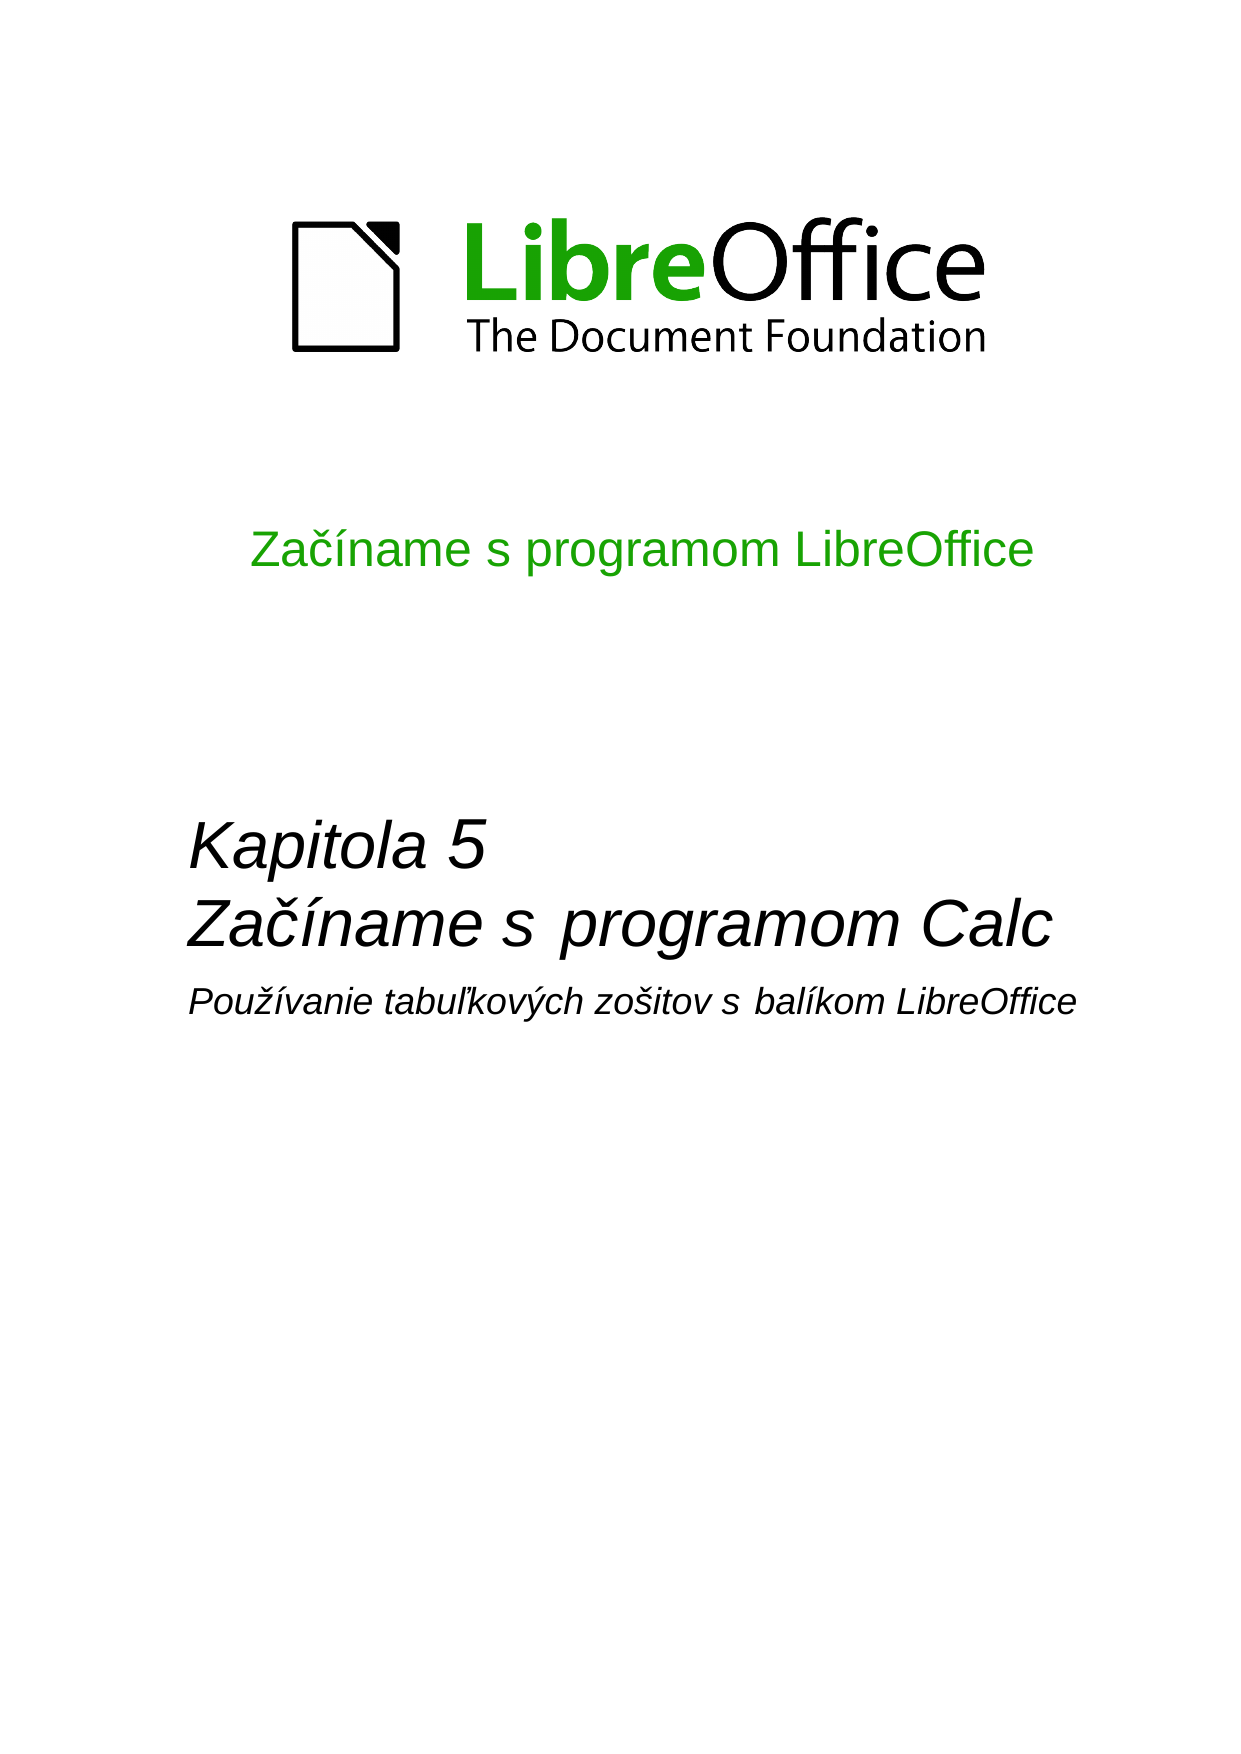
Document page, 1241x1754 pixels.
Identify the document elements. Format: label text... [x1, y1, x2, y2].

text Začíname s programom LibreOffice [188, 519, 1098, 577]
subtitle Používanie tabuľkových zošitov s balíkom LibreOffice [188, 979, 1098, 1023]
picture [250, 186, 1035, 387]
subtitle Kapitola 5 Začíname s programom Calc [188, 802, 1098, 960]
